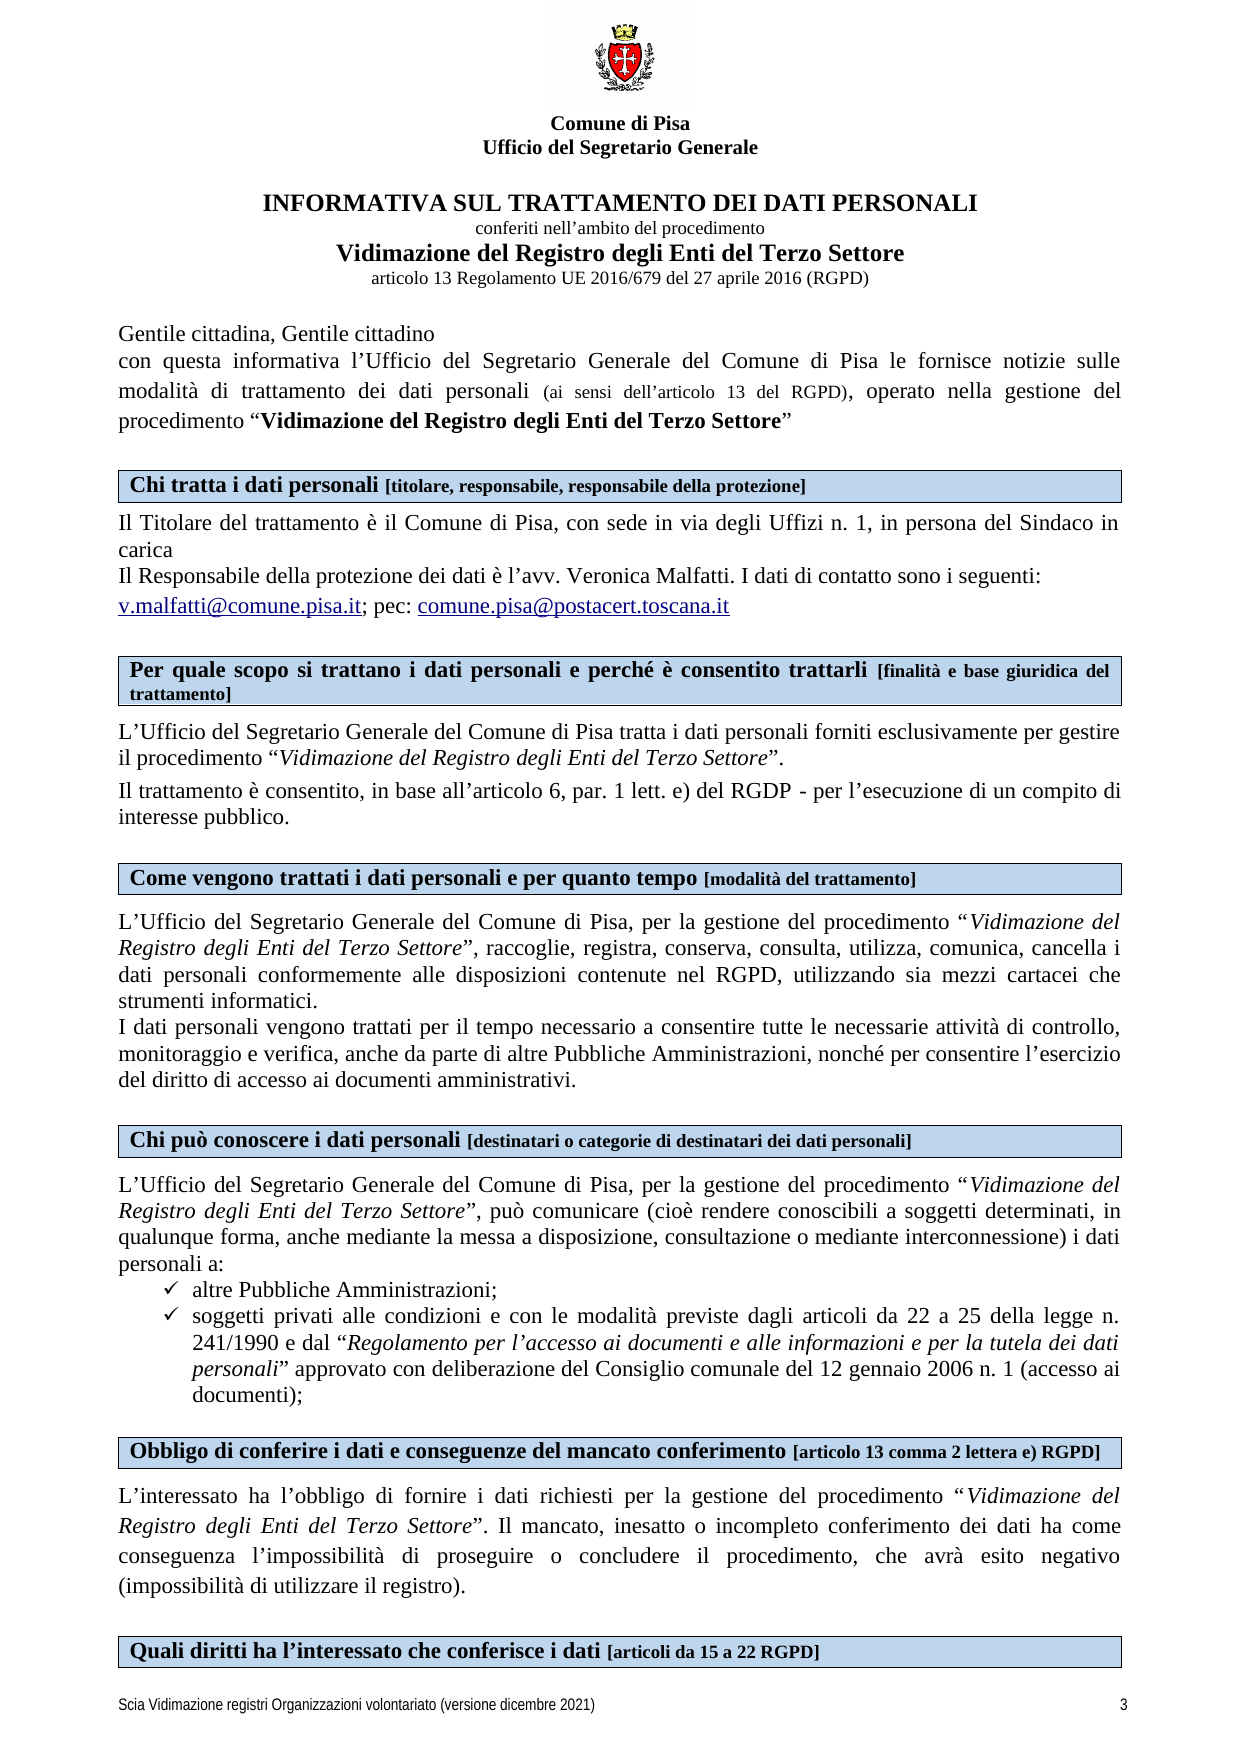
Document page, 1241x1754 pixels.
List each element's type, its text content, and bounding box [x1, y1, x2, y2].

text Il Titolare del trattamento è il Comune di Pisa, con sede in via degli Uffizi n. 1, in persona del Sindaco in carica [118, 509, 1122, 562]
table_header Obbligo di conferire i dati e conseguenze del mancato conferimento [articolo 13 comma 2 lettera e) RGPD] [119, 1438, 1121, 1468]
text L’Ufficio del Segretario Generale del Comune di Pisa, per la gestione del procedimento “Vidimazione del Registro degli Enti del Terzo Settore”, può comunicare (cioè rendere conoscibili a soggetti determinati, in qualunque forma, anche mediante la messa a disposizione, consultazione o mediante interconnessione) i dati personali a: [118, 1171, 1122, 1276]
text Vidimazione del Registro degli Enti del Terzo Settore [118, 238, 1122, 267]
text con questa informativa l’Ufficio del Segretario Generale del Comune di Pisa le fornisce notizie sulle modalità di trattamento dei dati personali (ai sensi dell’articolo 13 del RGPD), operato nella gestione del procedimento “Vidimazione del Registro degli Enti del Terzo Settore” [118, 347, 1122, 433]
text L’Ufficio del Segretario Generale del Comune di Pisa, per la gestione del procedimento “Vidimazione del Registro degli Enti del Terzo Settore”, raccoglie, registra, conserva, consulta, utilizza, comunica, cancella i dati personali conformemente alle disposizioni contenute nel RGPD, utilizzando sia mezzi cartacei che strumenti informatici. [118, 908, 1122, 1013]
text Ufficio del Segretario Generale [118, 135, 1122, 159]
text L’Ufficio del Segretario Generale del Comune di Pisa tratta i dati personali forniti esclusivamente per gestire il procedimento “Vidimazione del Registro degli Enti del Terzo Settore”. [118, 718, 1122, 771]
text L’interessato ha l’obbligo di fornire i dati richiesti per la gestione del procedimento “Vidimazione del Registro degli Enti del Terzo Settore”. Il mancato, inesatto o incompleto conferimento dei dati ha come conseguenza l’impossibilità di proseguire o concludere il procedimento, che avrà esito negativo (impossibilità di utilizzare il registro). [118, 1482, 1122, 1599]
list altre Pubbliche Amministrazioni; [162, 1276, 1122, 1302]
text I dati personali vengono trattati per il tempo necessario a consentire tutte le necessarie attività di controllo, monitoraggio e verifica, anche da parte di altre Pubbliche Amministrazioni, nonché per consentire l’esercizio del diritto di accesso ai documenti amministrativi. [118, 1013, 1122, 1092]
text Comune di Pisa [118, 111, 1122, 135]
table_header Come vengono trattati i dati personali e per quanto tempo [modalità del trattamento] [119, 864, 1121, 894]
table_header Chi tratta i dati personali [titolare, responsabile, responsabile della protezione] [119, 471, 1121, 502]
table_header Per quale scopo si trattano i dati personali e perché è consentito trattarli [finalità e base giuridica del trattamento] [119, 657, 1121, 704]
table_header Chi può conoscere i dati personali [destinatari o categorie di destinatari dei dati personali] [119, 1126, 1121, 1157]
text Gentile cittadina, Gentile cittadino [118, 320, 1122, 347]
table_header Quali diritti ha l’interessato che conferisce i dati [articoli da 15 a 22 RGPD] [119, 1637, 1121, 1667]
text Il Responsabile della protezione dei dati è l’avv. Veronica Malfatti. I dati di contatto sono i seguenti: v.malfatti@comune.pisa.it; pec: comune.pisa@postacert.toscana.it [118, 562, 1122, 619]
list soggetti privati alle condizioni e con le modalità previste dagli articoli da 22 a 25 della legge n. 241/1990 e dal “Regolamento per l’accesso ai documenti e alle informazioni e per la tutela dei dati personali” approvato con deliberazione del Consiglio comunale del 12 gennaio 2006 n. 1 (accesso ai documenti); [162, 1302, 1122, 1408]
text Il trattamento è consentito, in base all’articolo 6, par. 1 lett. e) del RGDP - per l’esecuzione di un compito di interesse pubblico. [118, 777, 1122, 830]
text articolo 13 Regolamento UE 2016/679 del 27 aprile 2016 (RGPD) [118, 267, 1122, 288]
text conferiti nell’ambito del procedimento [118, 217, 1122, 238]
text INFORMATIVA SUL TRATTAMENTO DEI DATI PERSONALI [118, 188, 1122, 217]
